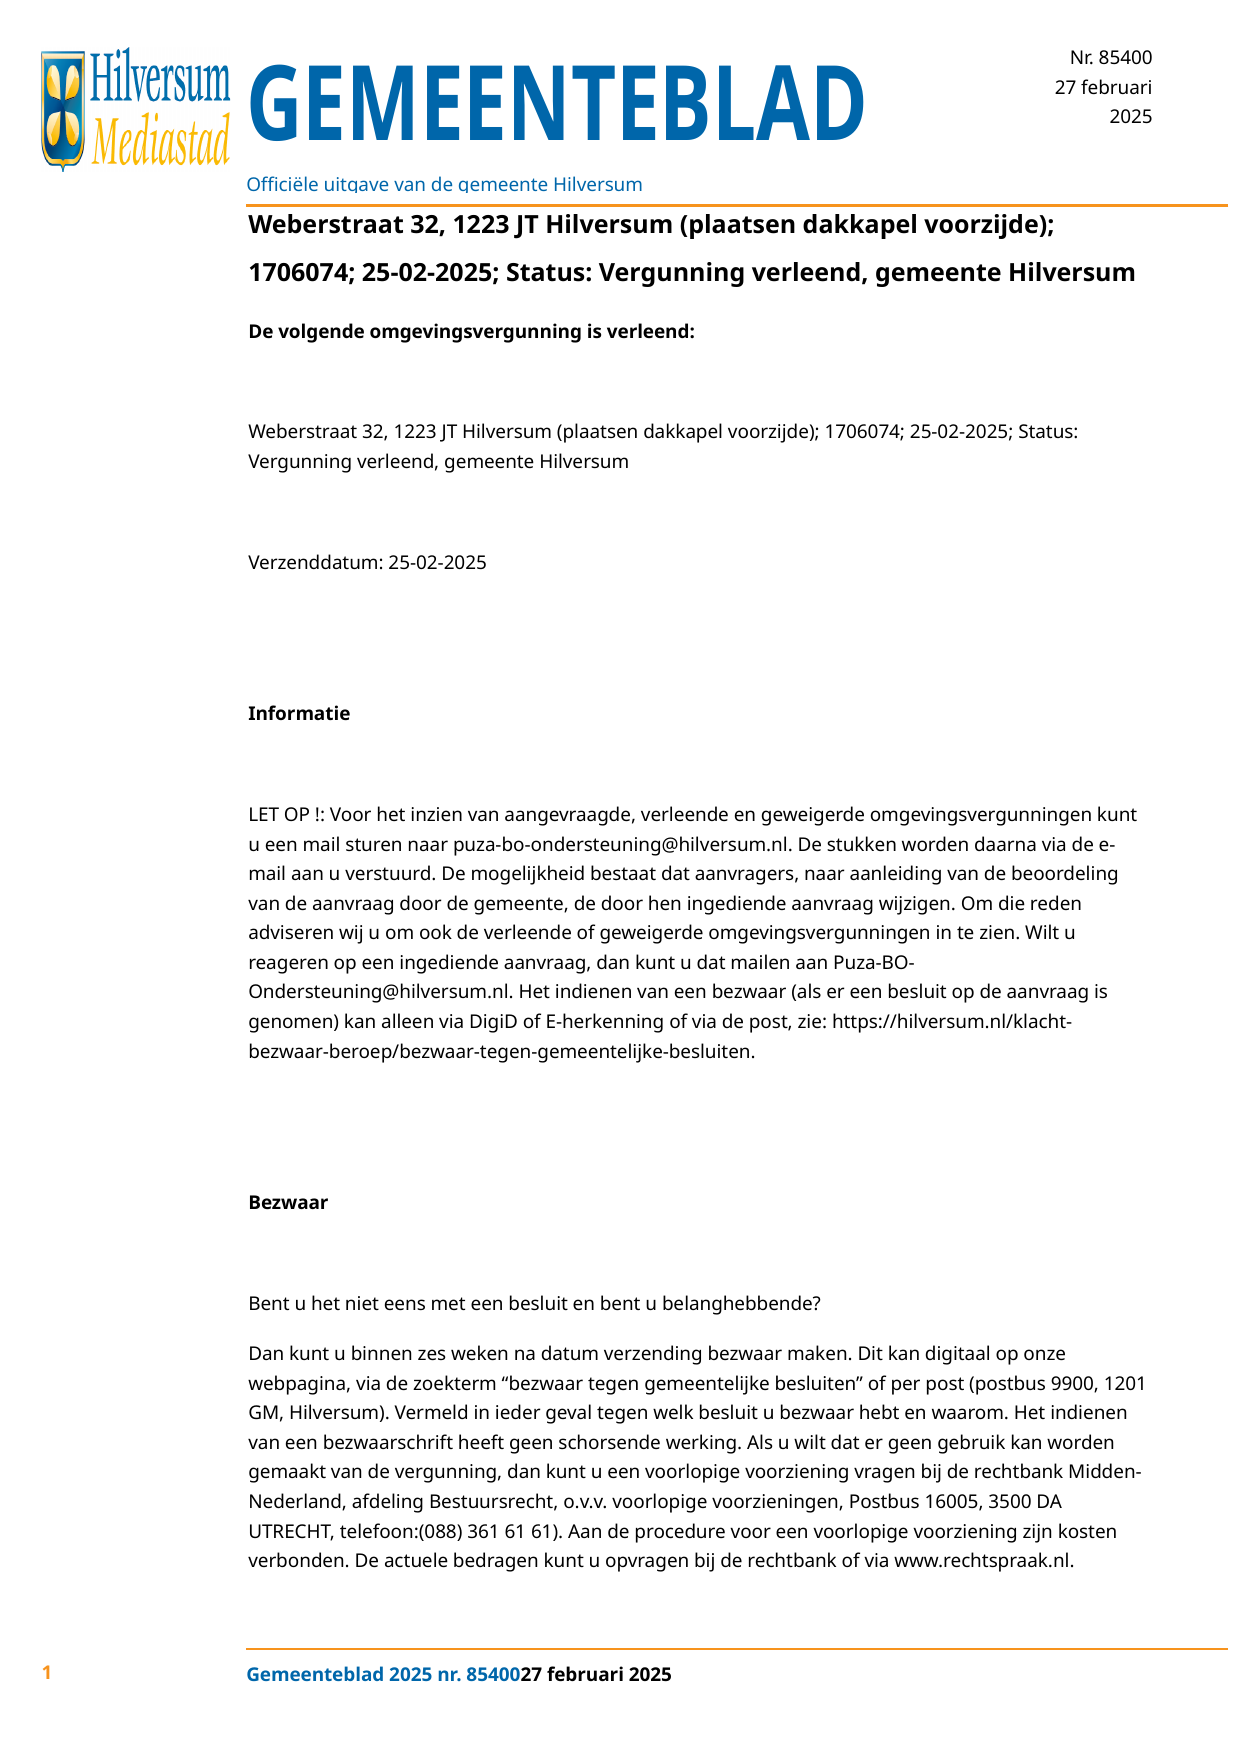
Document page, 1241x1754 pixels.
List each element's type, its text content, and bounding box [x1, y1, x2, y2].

text Weberstraat 32, 1223 JT Hilversum (plaatsen dakkapel voorzijde); 1706074; 25-02-2025; Status: Vergunning verleend, gemeente Hilversum [248, 207, 1152, 288]
text Weberstraat 32, 1223 JT Hilversum (plaatsen dakkapel voorzijde); 1706074; 25-02-2025; Status: Vergunning verleend, gemeente Hilversum [248, 419, 1152, 474]
text LET OP !: Voor het inzien van aangevraagde, verleende en geweigerde omgevingsvergunningen kunt u een mail sturen naar puza-bo-ondersteuning@hilversum.nl. De stukken worden daarna via de e-mail aan u verstuurd. De mogelijkheid bestaat dat aanvragers, naar aanleiding van de beoordeling van de aanvraag door de gemeente, de door hen ingediende aanvraag wijzigen. Om die reden adviseren wij u om ook de verleende of geweigerde omgevingsvergunningen in te zien. Wilt u reageren op een ingediende aanvraag, dan kunt u dat mailen aan Puza-BO-Ondersteuning@hilversum.nl. Het indienen van een bezwaar (als er een besluit op de aanvraag is genomen) kan alleen via DigiD of E-herkenning of via de post, zie: https://hilversum.nl/klacht-bezwaar-beroep/bezwaar-tegen-gemeentelijke-besluiten. [248, 801, 1152, 1064]
text Bent u het niet eens met een besluit en bent u belanghebbende? [248, 1290, 1152, 1316]
text Bezwaar [248, 1189, 1152, 1215]
text Dan kunt u binnen zes weken na datum verzending bezwaar maken. Dit kan digitaal op onze webpagina, via de zoekterm “bezwaar tegen gemeentelijke besluiten” of per post (postbus 9900, 1201 GM, Hilversum). Vermeld in ieder geval tegen welk besluit u bezwaar hebt en waarom. Het indienen van een bezwaarschrift heeft geen schorsende werking. Als u wilt dat er geen gebruik kan worden gemaakt van de vergunning, dan kunt u een voorlopige voorziening vragen bij de rechtbank Midden-Nederland, afdeling Bestuursrecht, o.v.v. voorlopige voorzieningen, Postbus 16005, 3500 DA UTRECHT, telefoon:(088) 361 61 61). Aan de procedure voor een voorlopige voorziening zijn kosten verbonden. De actuele bedragen kunt u opvragen bij de rechtbank of via www.rechtspraak.nl. [248, 1340, 1152, 1573]
text Verzenddatum: 25-02-2025 [248, 549, 1152, 575]
text De volgende omgevingsvergunning is verleend: [248, 318, 1152, 344]
text Informatie [248, 700, 1152, 726]
picture [41, 47, 231, 172]
